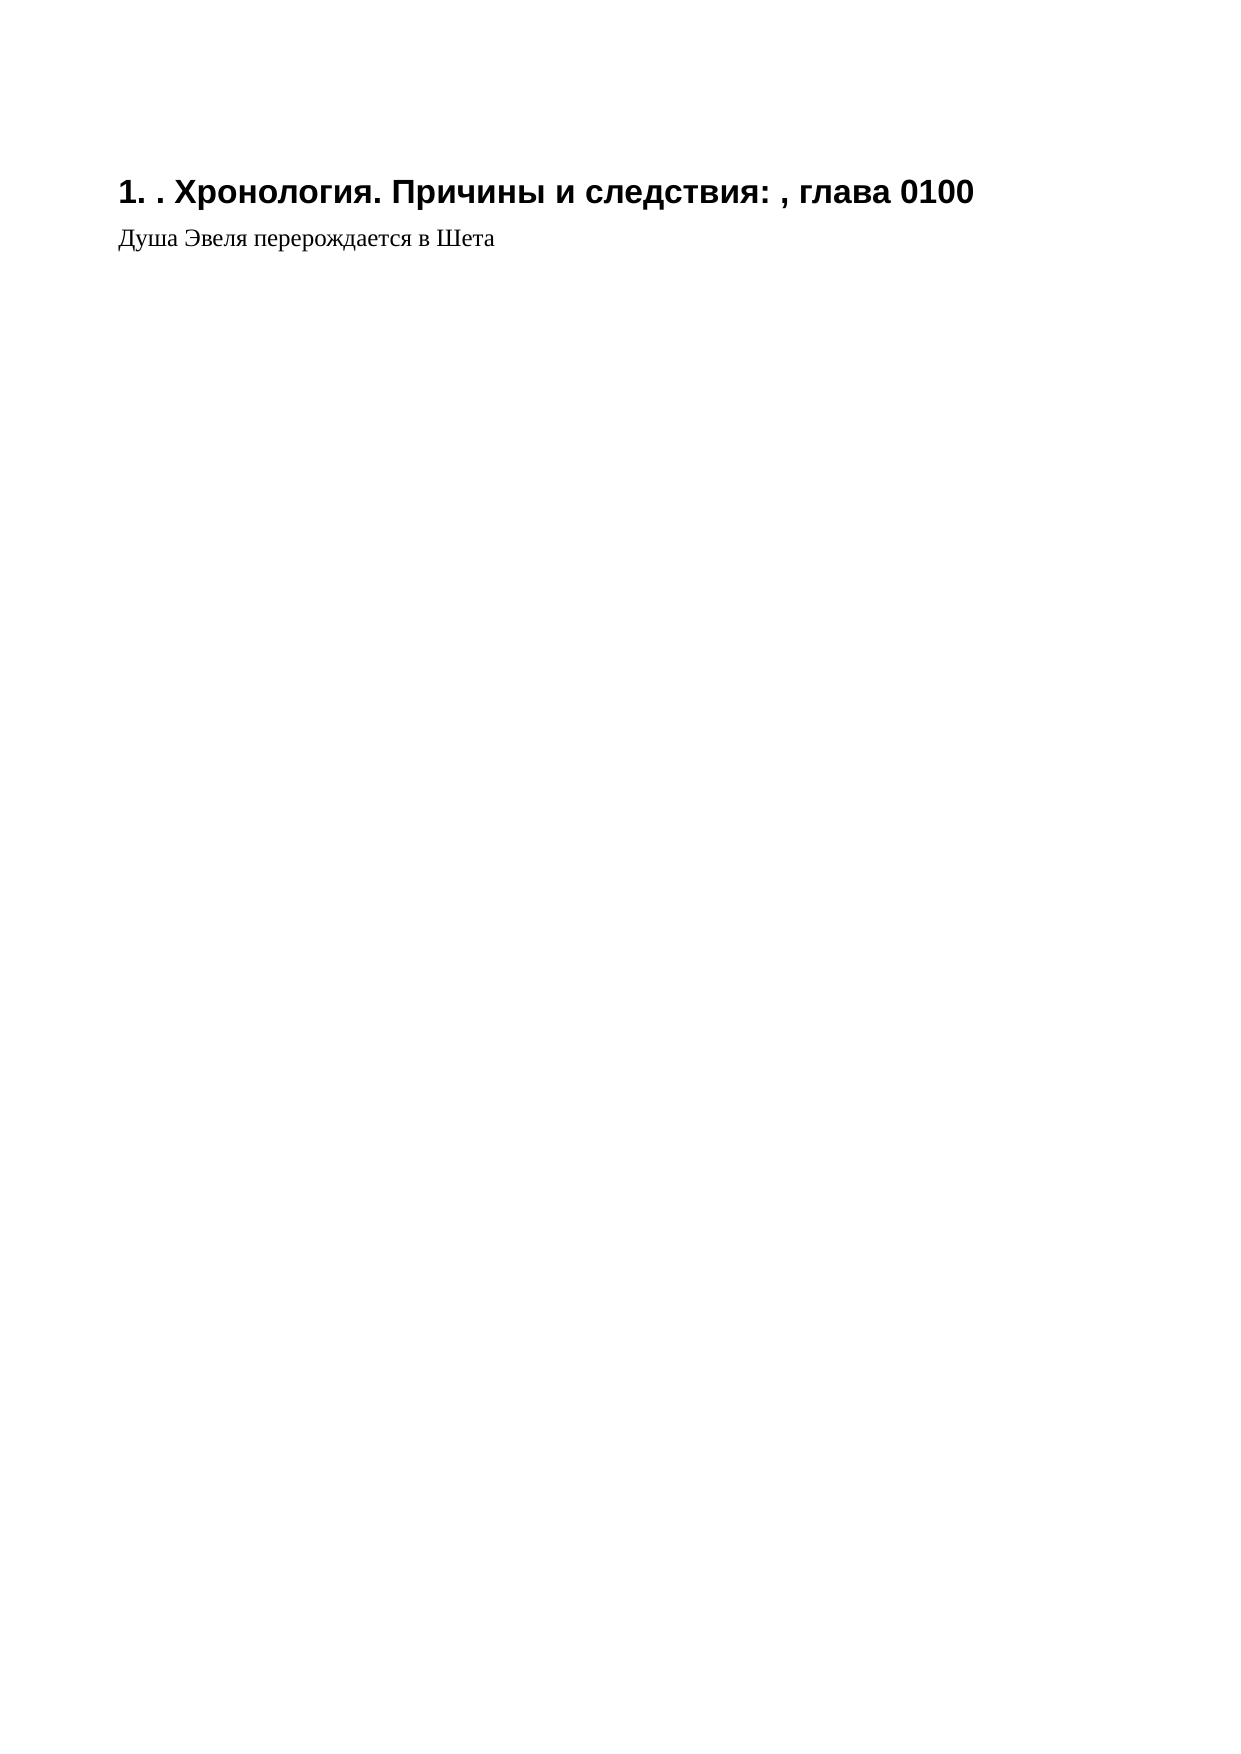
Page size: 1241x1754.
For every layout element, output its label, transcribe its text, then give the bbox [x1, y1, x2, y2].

subtitle . Хронология. Причины и следствия: , глава 0100 [118, 147, 1122, 176]
text Душа Эвеля перерождается в Шета [118, 176, 1122, 204]
